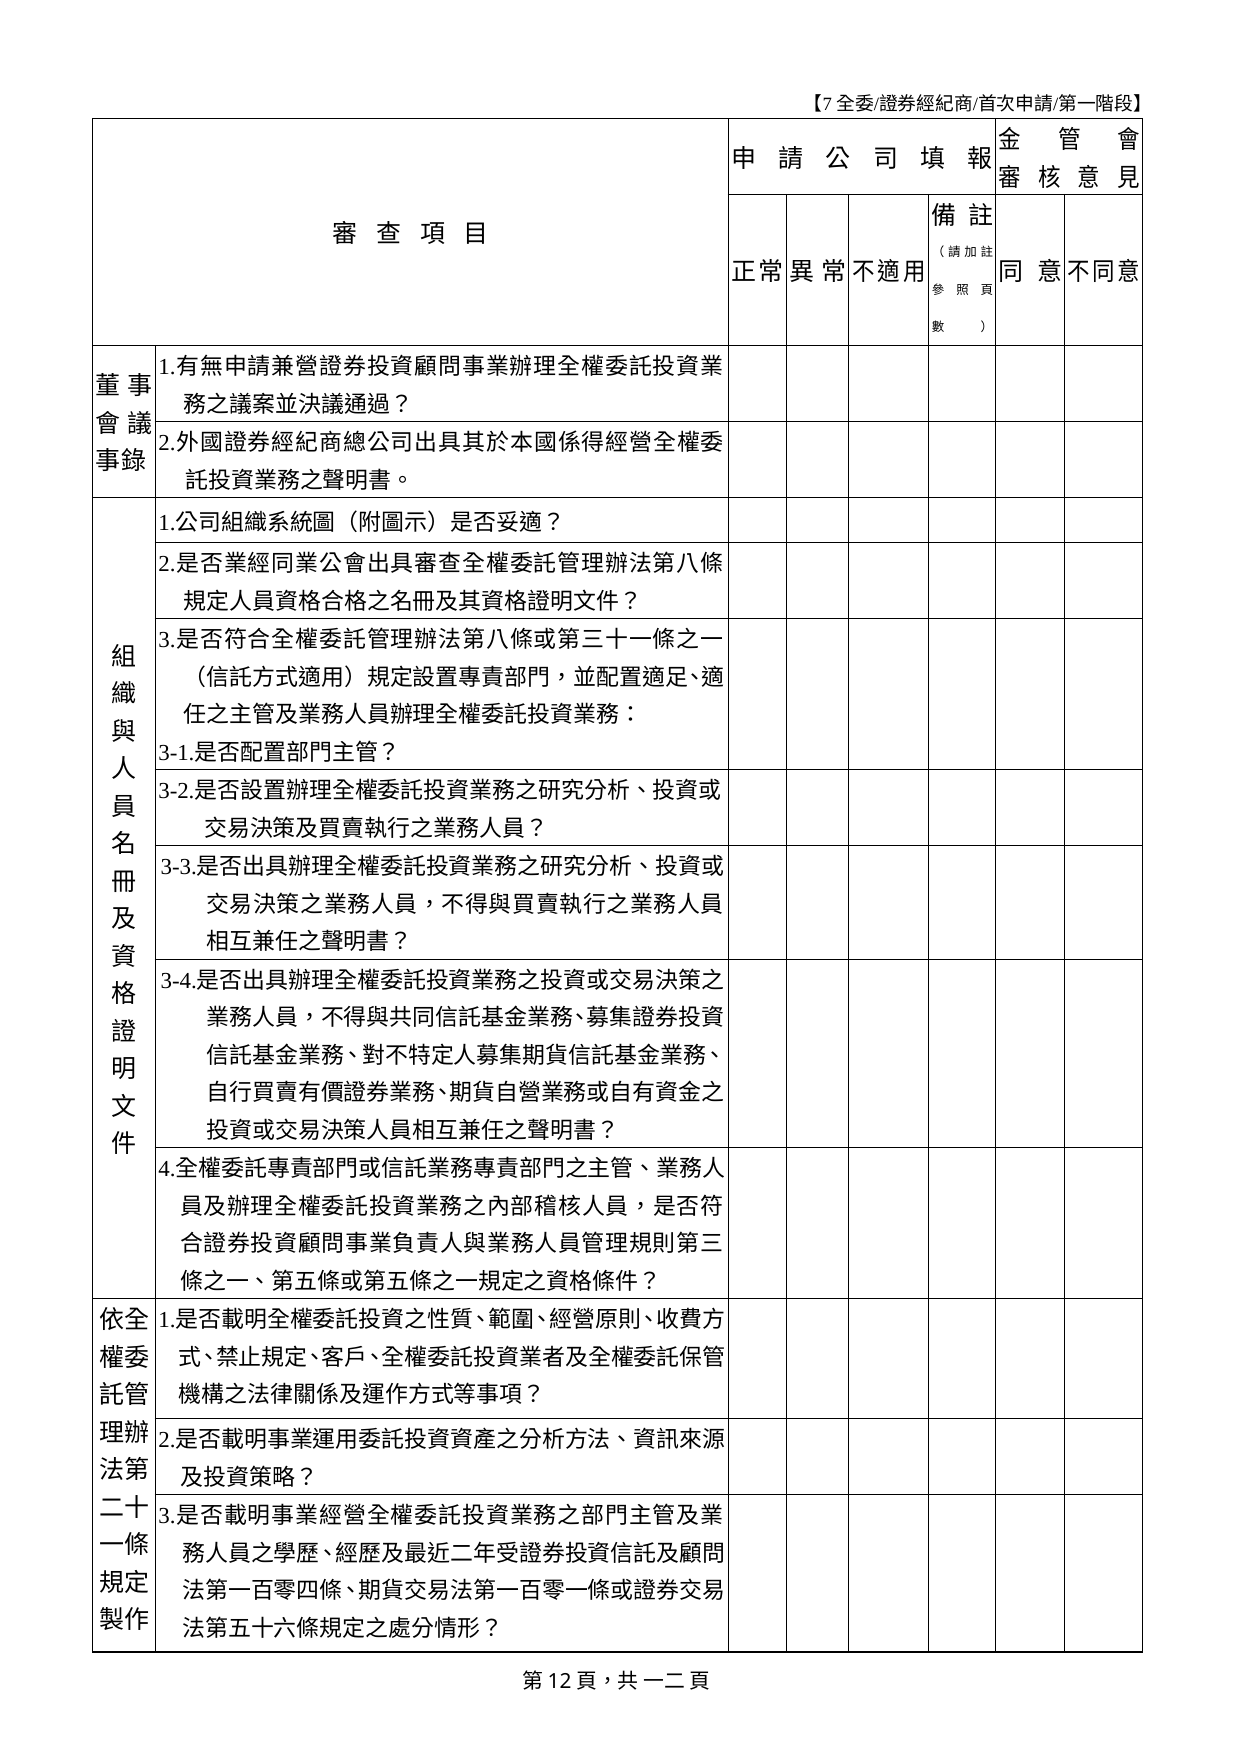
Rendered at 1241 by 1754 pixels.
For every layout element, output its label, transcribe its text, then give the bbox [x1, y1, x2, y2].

table_cell [849, 498, 928, 542]
table_cell 1.有無申請兼營證券投資顧問事業辦理全權委託投資業務之議案並決議通過？ [156, 346, 728, 421]
table_cell [929, 1419, 995, 1494]
table_cell [1065, 960, 1142, 1147]
table_cell [849, 619, 928, 769]
table_cell [787, 770, 848, 845]
table_cell 2.是否載明事業運用委託投資資產之分析方法、資訊來源及投資策略？ [156, 1419, 728, 1494]
table_cell 異常 [787, 195, 848, 345]
table_cell [1065, 619, 1142, 769]
table_cell [729, 346, 786, 421]
table_cell [787, 960, 848, 1147]
table_cell [929, 1495, 995, 1651]
table_cell [787, 846, 848, 959]
table_cell [787, 1419, 848, 1494]
table_cell 依全權委託管理辦法第二十一條規定製作 [93, 1299, 155, 1651]
table_cell 3-2.是否設置辦理全權委託投資業務之研究分析、投資或交易決策及買賣執行之業務人員？ [156, 770, 728, 845]
table_cell [929, 1299, 995, 1418]
table_cell 不同意 [1065, 195, 1142, 345]
table_cell [1065, 1299, 1142, 1418]
table_cell 備註 （請加註參照頁數） [929, 195, 995, 345]
table_cell [996, 846, 1064, 959]
table_cell [929, 846, 995, 959]
table_cell [996, 770, 1064, 845]
table_cell 同意 [996, 195, 1064, 345]
table_cell [1065, 846, 1142, 959]
table_cell [729, 770, 786, 845]
table_cell [929, 498, 995, 542]
table_cell 3.是否符合全權委託管理辦法第八條或第三十一條之一（信託方式適用）規定設置專責部門，並配置適足、適任之主管及業務人員辦理全權委託投資業務： 3-1.是否配置部門主管？ [156, 619, 728, 769]
table_cell [787, 346, 848, 421]
table_cell [1065, 1148, 1142, 1298]
table_cell [1065, 1419, 1142, 1494]
table_cell [787, 1495, 848, 1651]
table_cell [729, 1299, 786, 1418]
table_cell 2.外國證券經紀商總公司出具其於本國係得經營全權委託投資業務之聲明書。 [156, 422, 728, 497]
table_cell [849, 543, 928, 618]
table_cell [929, 543, 995, 618]
table_cell [996, 498, 1064, 542]
table_cell 3-4.是否出具辦理全權委託投資業務之投資或交易決策之業務人員，不得與共同信託基金業務、募集證券投資信託基金業務、對不特定人募集期貨信託基金業務、自行買賣有價證券業務、期貨自營業務或自有資金之投資或交易決策人員相互兼任之聲明書？ [156, 960, 728, 1147]
table_header 審 查 項 目 [93, 119, 728, 345]
table_cell [929, 346, 995, 421]
table_cell [1065, 543, 1142, 618]
table_cell [1065, 770, 1142, 845]
table_cell [729, 498, 786, 542]
table_cell [729, 422, 786, 497]
table_cell [996, 1148, 1064, 1298]
table_cell 4.全權委託專責部門或信託業務專責部門之主管、業務人員及辦理全權委託投資業務之內部稽核人員，是否符合證券投資顧問事業負責人與業務人員管理規則第三條之一、第五條或第五條之一規定之資格條件？ [156, 1148, 728, 1298]
table_cell 董事會議事錄 [93, 346, 155, 497]
table_cell [849, 846, 928, 959]
table_cell [849, 1299, 928, 1418]
table_cell [996, 422, 1064, 497]
table_cell [929, 619, 995, 769]
table_cell [849, 1495, 928, 1651]
table_cell [849, 960, 928, 1147]
table_cell [929, 960, 995, 1147]
table_cell [1065, 498, 1142, 542]
table_cell 組 織 與 人 員 名 冊 及 資 格 證 明 文 件 [93, 498, 155, 1298]
table_cell 1.是否載明全權委託投資之性質、範圍、經營原則、收費方式、禁止規定、客戶、全權委託投資業者及全權委託保管機構之法律關係及運作方式等事項？ [156, 1299, 728, 1418]
table_cell [787, 619, 848, 769]
table_cell 3.是否載明事業經營全權委託投資業務之部門主管及業務人員之學歷、經歷及最近二年受證券投資信託及顧問法第一百零四條、期貨交易法第一百零一條或證券交易法第五十六條規定之處分情形？ [156, 1495, 728, 1651]
table_cell [996, 960, 1064, 1147]
table_cell [849, 422, 928, 497]
table_cell [729, 543, 786, 618]
table_cell [996, 543, 1064, 618]
table_cell 3-3.是否出具辦理全權委託投資業務之研究分析、投資或交易決策之業務人員，不得與買賣執行之業務人員相互兼任之聲明書？ [156, 846, 728, 959]
table_cell [996, 346, 1064, 421]
table_cell [996, 1495, 1064, 1651]
table_header 申 請 公 司 填 報 [729, 119, 995, 194]
table_cell [929, 770, 995, 845]
table_cell [787, 1299, 848, 1418]
table_cell 2.是否業經同業公會出具審查全權委託管理辦法第八條規定人員資格合格之名冊及其資格證明文件？ [156, 543, 728, 618]
table_cell [729, 1148, 786, 1298]
table_header 金管會 審核意見 [996, 119, 1142, 194]
table_cell [1065, 422, 1142, 497]
table_cell [729, 1495, 786, 1651]
table_cell [849, 1419, 928, 1494]
table_cell [996, 1299, 1064, 1418]
table_cell [1065, 346, 1142, 421]
table_cell [849, 770, 928, 845]
table_cell [787, 422, 848, 497]
table_cell [929, 422, 995, 497]
table_cell [787, 543, 848, 618]
table_cell [787, 1148, 848, 1298]
table_cell 不適用 [849, 195, 928, 345]
table_cell [929, 1148, 995, 1298]
table_cell [729, 846, 786, 959]
table_cell [849, 1148, 928, 1298]
table_cell [787, 498, 848, 542]
table_cell 正常 [729, 195, 786, 345]
table_cell [729, 960, 786, 1147]
table_cell [729, 1419, 786, 1494]
table_cell [996, 1419, 1064, 1494]
table_cell [849, 346, 928, 421]
table_cell 1.公司組織系統圖（附圖示）是否妥適？ [156, 498, 728, 542]
table_cell [1065, 1495, 1142, 1651]
table_cell [729, 619, 786, 769]
table_cell [996, 619, 1064, 769]
